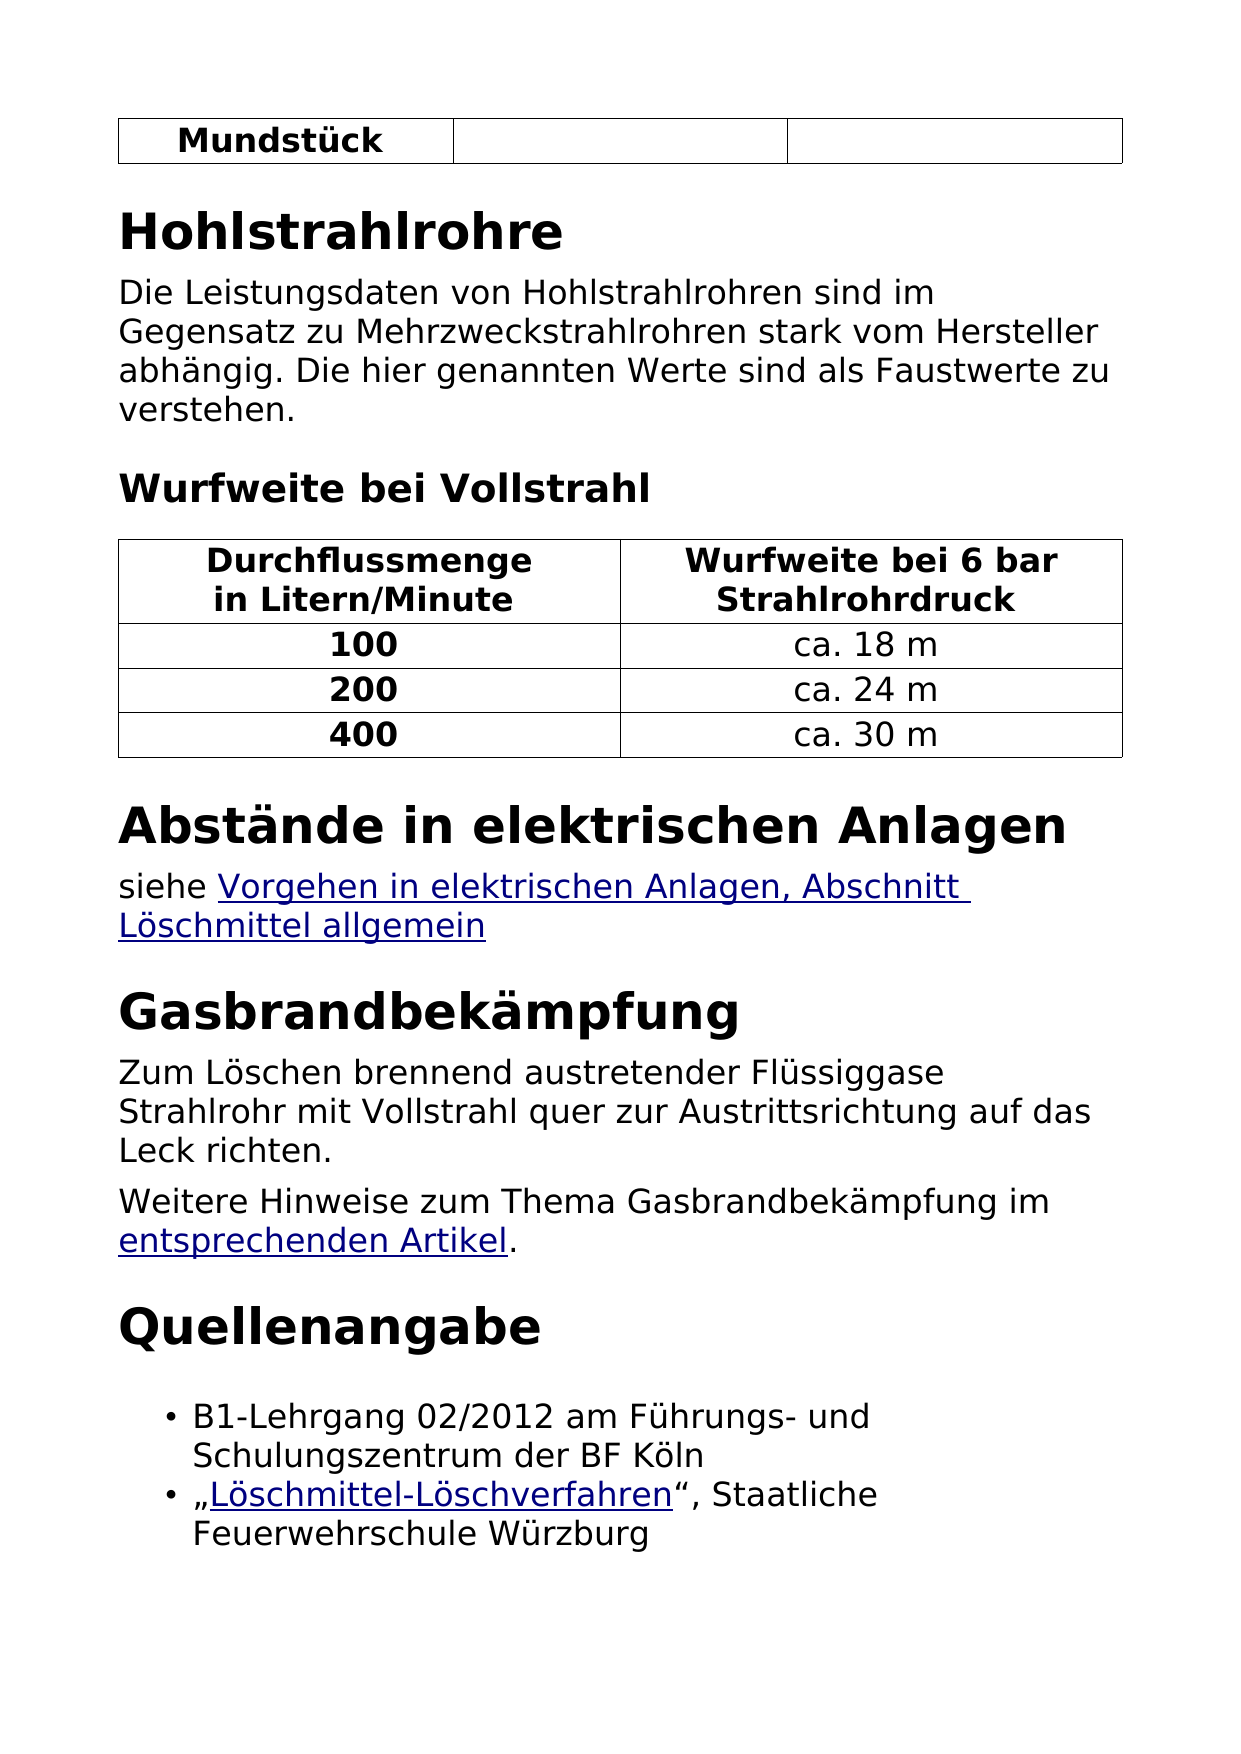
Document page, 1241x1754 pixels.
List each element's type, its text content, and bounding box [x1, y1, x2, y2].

table_cell ca. 24 m [621, 669, 1122, 712]
table_cell 400 [119, 713, 620, 757]
table_cell [788, 119, 1122, 163]
list „Löschmittel-Löschverfahren“, Staatliche Feuerwehrschule Würzburg [177, 1476, 1122, 1553]
text siehe Vorgehen in elektrischen Anlagen, Abschnitt Löschmittel allgemein [118, 868, 1122, 945]
subtitle Hohlstrahlrohre [118, 203, 1122, 261]
subtitle Quellenangabe [118, 1298, 1122, 1356]
text Die Leistungsdaten von Hohlstrahlrohren sind im Gegensatz zu Mehrzweckstrahlrohren stark vom Hersteller abhängig. Die hier genannten Werte sind als Faustwerte zu verstehen. [118, 273, 1122, 429]
list B1-Lehrgang 02/2012 am Führungs- und Schulungszentrum der BF Köln [177, 1398, 1122, 1476]
table_cell 100 [119, 624, 620, 667]
table_cell [454, 119, 787, 163]
text Zum Löschen brennend austretender Flüssiggase Strahlrohr mit Vollstrahl quer zur Austrittsrichtung auf das Leck richten. [118, 1053, 1122, 1170]
table_cell ca. 30 m [621, 713, 1122, 757]
table_header Durchflussmenge in Litern/Minute [119, 540, 620, 623]
text Weitere Hinweise zum Thema Gasbrandbekämpfung im entsprechenden Artikel. [118, 1183, 1122, 1260]
table_cell ca. 18 m [621, 624, 1122, 667]
table_cell Mundstück [119, 119, 453, 163]
table_cell 200 [119, 669, 620, 712]
subtitle Wurfweite bei Vollstrahl [118, 466, 1122, 512]
subtitle Abstände in elektrischen Anlagen [118, 797, 1122, 855]
table_header Wurfweite bei 6 bar Strahlrohrdruck [621, 540, 1122, 623]
subtitle Gasbrandbekämpfung [118, 983, 1122, 1041]
